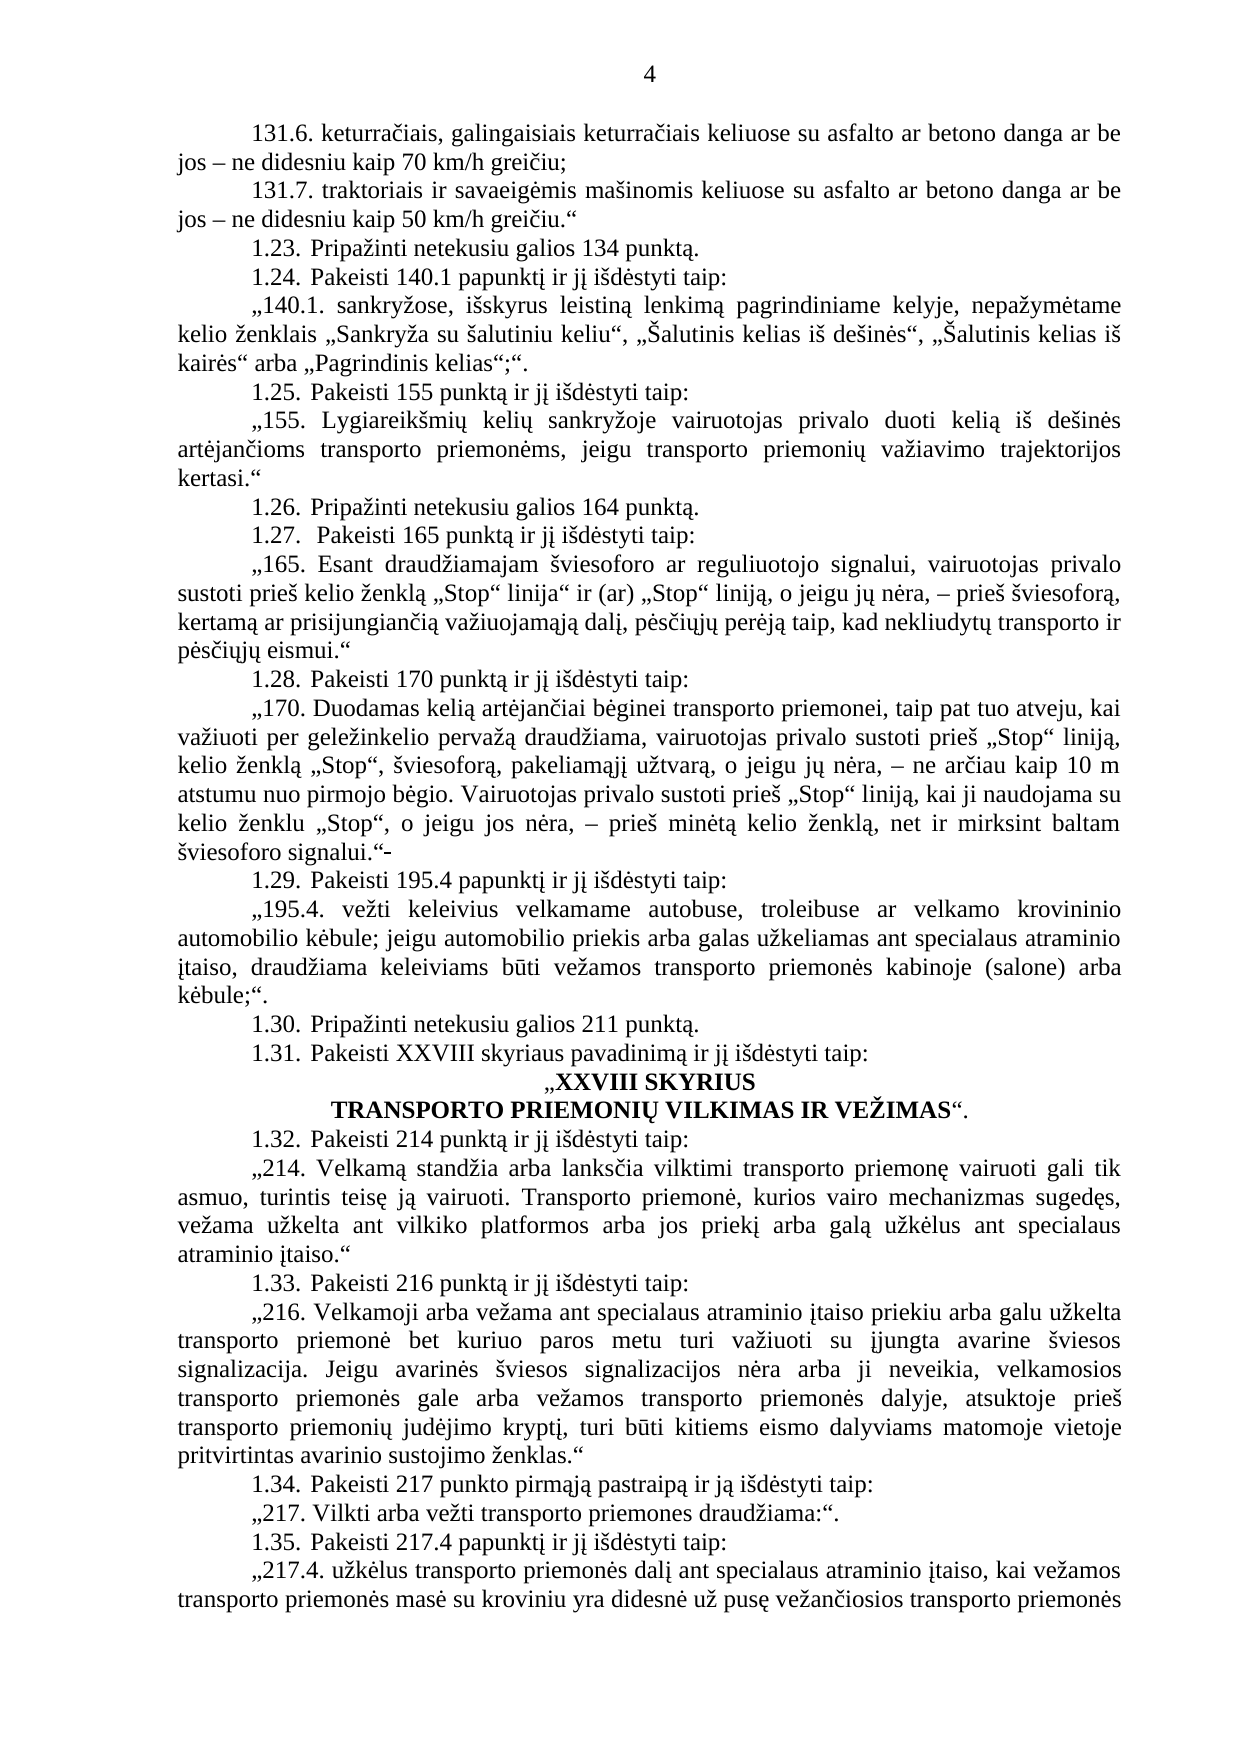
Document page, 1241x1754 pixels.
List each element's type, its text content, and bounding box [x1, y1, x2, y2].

text „217.4. užkėlus transporto priemonės dalį ant specialaus atraminio įtaiso, kai vežamos transporto priemonės masė su kroviniu yra didesnė už pusę vežančiosios transporto priemonės [177, 1556, 1122, 1613]
text 1.29. Pakeisti 195.4 papunktį ir jį išdėstyti taip: [177, 866, 1122, 894]
text „195.4. vežti keleivius velkamame autobuse, troleibuse ar velkamo krovininio automobilio kėbule; jeigu automobilio priekis arba galas užkeliamas ant specialaus atraminio įtaiso, draudžiama keleiviams būti vežamos transporto priemonės kabinoje (salone) arba kėbule;“. [177, 894, 1122, 1009]
text „217. Vilkti arba vežti transporto priemones draudžiama:“. [177, 1498, 1122, 1527]
text 1.28. Pakeisti 170 punktą ir jį išdėstyti taip: [177, 664, 1122, 693]
text „140.1. sankryžose, išskyrus leistiną lenkimą pagrindiniame kelyje, nepažymėtame kelio ženklais „Sankryža su šalutiniu keliu“, „Šalutinis kelias iš dešinės“, „Šalutinis kelias iš kairės“ arba „Pagrindinis kelias“;“. [177, 291, 1122, 377]
text „214. Velkamą standžia arba lanksčia vilktimi transporto priemonę vairuoti gali tik asmuo, turintis teisę ją vairuoti. Transporto priemonė, kurios vairo mechanizmas sugedęs, vežama užkelta ant vilkiko platformos arba jos priekį arba galą užkėlus ant specialaus atraminio įtaiso.“ [177, 1153, 1122, 1268]
text „165. Esant draudžiamajam šviesoforo ar reguliuotojo signalui, vairuotojas privalo sustoti prieš kelio ženklą „Stop“ linija“ ir (ar) „Stop“ liniją, o jeigu jų nėra, – prieš šviesoforą, kertamą ar prisijungiančią važiuojamąją dalį, pėsčiųjų perėją taip, kad nekliudytų transporto ir pėsčiųjų eismui.“ [177, 549, 1122, 664]
text 1.27. Pakeisti 165 punktą ir jį išdėstyti taip: [177, 521, 1122, 549]
text 1.32. Pakeisti 214 punktą ir jį išdėstyti taip: [177, 1124, 1122, 1153]
text „155. Lygiareikšmių kelių sankryžoje vairuotojas privalo duoti kelią iš dešinės artėjančioms transporto priemonėms, jeigu transporto priemonių važiavimo trajektorijos kertasi.“ [177, 406, 1122, 492]
text 1.25. Pakeisti 155 punktą ir jį išdėstyti taip: [177, 377, 1122, 406]
text 1.30. Pripažinti netekusiu galios 211 punktą. [177, 1009, 1122, 1038]
text 131.7. traktoriais ir savaeigėmis mašinomis keliuose su asfalto ar betono danga ar be jos – ne didesniu kaip 50 km/h greičiu.“ [177, 176, 1122, 233]
text 1.31. Pakeisti XXVIII skyriaus pavadinimą ir jį išdėstyti taip: [177, 1038, 1122, 1067]
text „216. Velkamoji arba vežama ant specialaus atraminio įtaiso priekiu arba galu užkelta transporto priemonė bet kuriuo paros metu turi važiuoti su įjungta avarine šviesos signalizacija. Jeigu avarinės šviesos signalizacijos nėra arba ji neveikia, velkamosios transporto priemonės gale arba vežamos transporto priemonės dalyje, atsuktoje prieš transporto priemonių judėjimo kryptį, turi būti kitiems eismo dalyviams matomoje vietoje pritvirtintas avarinio sustojimo ženklas.“ [177, 1297, 1122, 1469]
text 1.35. Pakeisti 217.4 papunktį ir jį išdėstyti taip: [177, 1527, 1122, 1556]
text „170. Duodamas kelią artėjančiai bėginei transporto priemonei, taip pat tuo atveju, kai važiuoti per geležinkelio pervažą draudžiama, vairuotojas privalo sustoti prieš „Stop“ liniją, kelio ženklą „Stop“, šviesoforą, pakeliamąjį užtvarą, o jeigu jų nėra, – ne arčiau kaip 10 m atstumu nuo pirmojo bėgio. Vairuotojas privalo sustoti prieš „Stop“ liniją, kai ji naudojama su kelio ženklu „Stop“, o jeigu jos nėra, – prieš minėtą kelio ženklą, net ir mirksint baltam šviesoforo signalui.“ [177, 693, 1122, 866]
text 1.24. Pakeisti 140.1 papunktį ir jį išdėstyti taip: [177, 262, 1122, 291]
text 131.6. keturračiais, galingaisiais keturračiais keliuose su asfalto ar betono danga ar be jos – ne didesniu kaip 70 km/h greičiu; [177, 118, 1122, 176]
text 1.23. Pripažinti netekusiu galios 134 punktą. [177, 233, 1122, 262]
text TRANSPORTO PRIEMONIŲ VILKIMAS IR VEŽIMAS“. [177, 1096, 1122, 1124]
text „XXVIII SKYRIUS [177, 1067, 1122, 1096]
text 1.34. Pakeisti 217 punkto pirmąją pastraipą ir ją išdėstyti taip: [177, 1469, 1122, 1498]
text 1.26. Pripažinti netekusiu galios 164 punktą. [177, 492, 1122, 521]
text 1.33. Pakeisti 216 punktą ir jį išdėstyti taip: [177, 1268, 1122, 1297]
